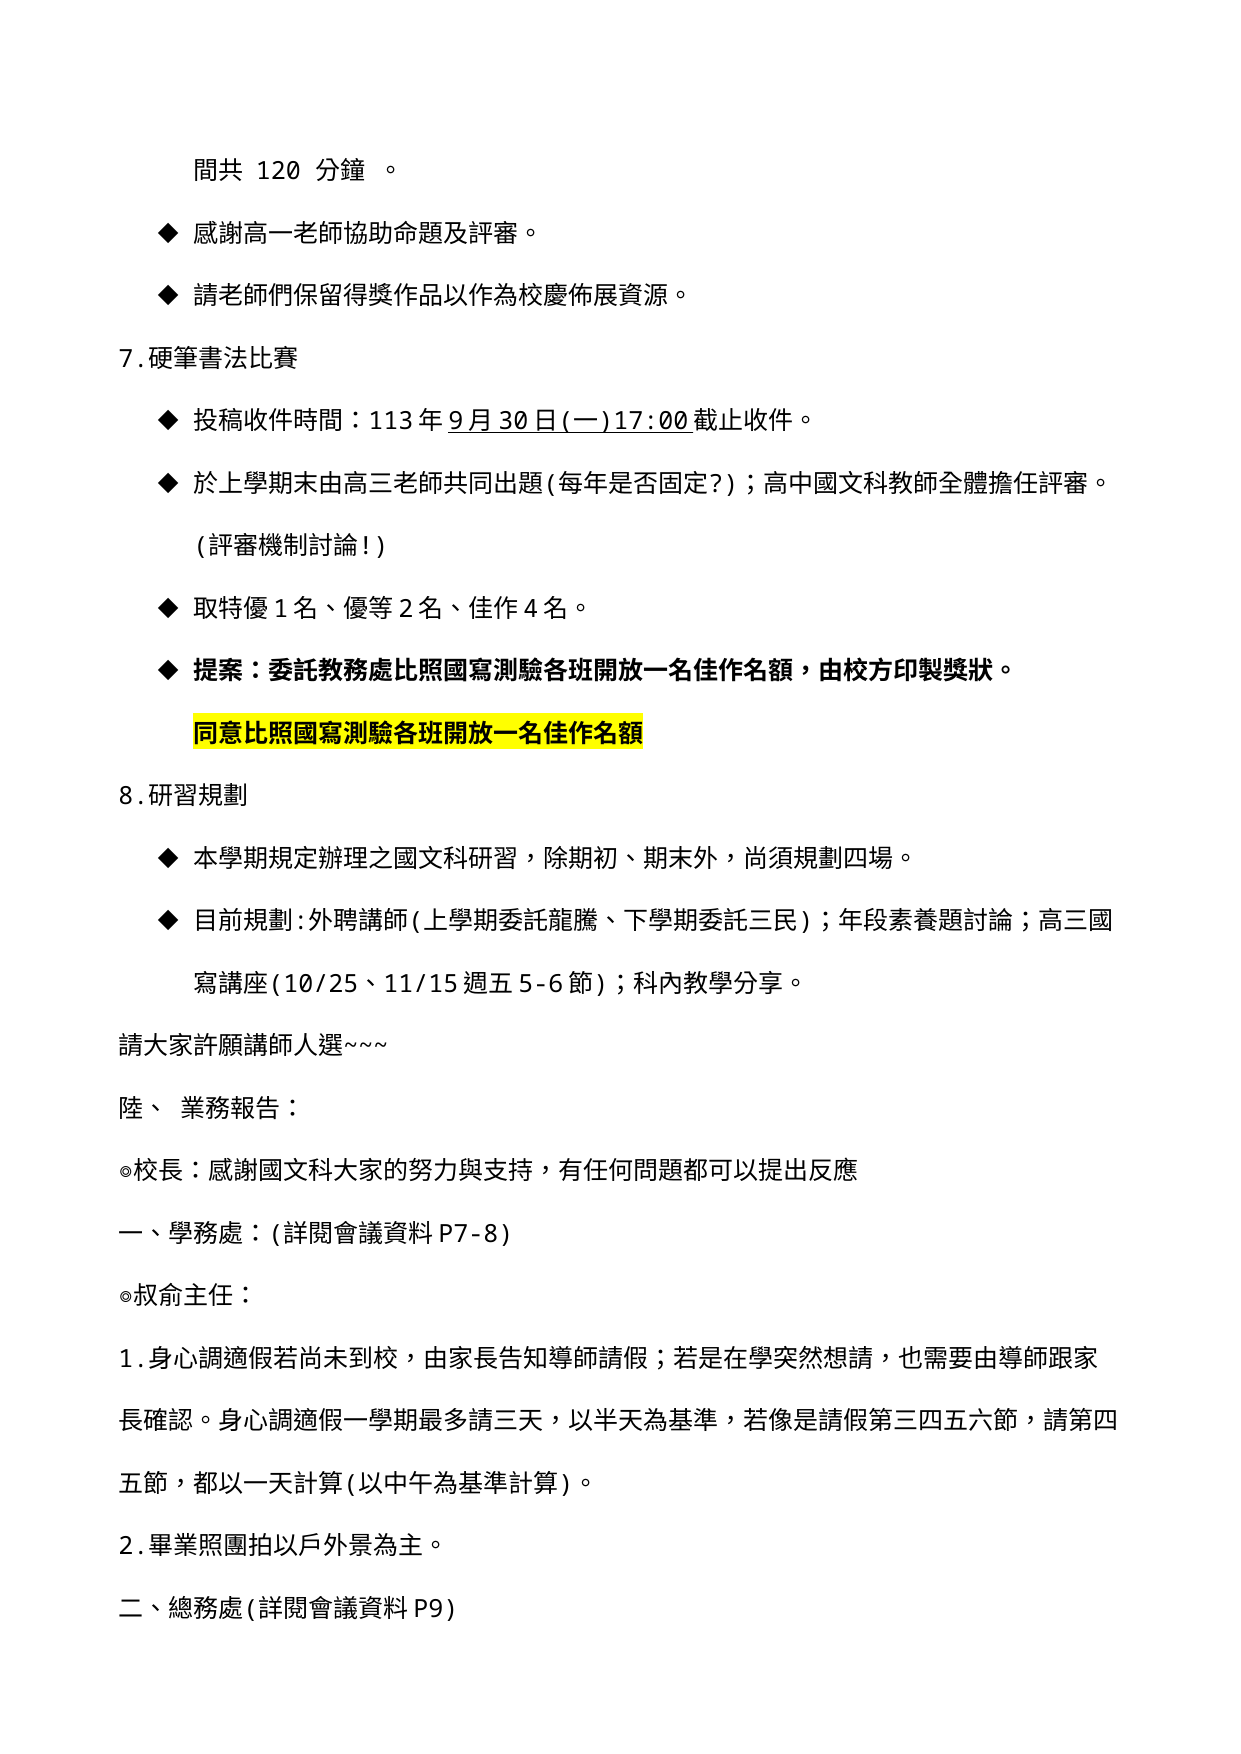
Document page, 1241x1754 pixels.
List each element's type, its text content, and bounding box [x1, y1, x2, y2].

list 於上學期末由高三老師共同出題(每年是否固定?)；高中國文科教師全體擔任評審。(評審機制討論!) [156, 439, 1122, 564]
list 提案：委託教務處比照國寫測驗各班開放一名佳作名額，由校方印製獎狀。 同意比照國寫測驗各班開放一名佳作名額 [156, 627, 1122, 752]
text 二、總務處(詳閱會議資料P9) [118, 1564, 1122, 1627]
list 投稿收件時間：113年9月30日(一)17:00截止收件。 [156, 377, 1122, 439]
list 目前規劃:外聘講師(上學期委託龍騰、下學期委託三民)；年段素養題討論；高三國寫講座(10/25、11/15週五5-6節)；科內教學分享。 [156, 877, 1122, 1002]
text 1.身心調適假若尚未到校，由家長告知導師請假；若是在學突然想請，也需要由導師跟家長確認。身心調適假一學期最多請三天，以半天為基準，若像是請假第三四五六節，請第四五節，都以一天計算(以中午為基準計算)。 [118, 1314, 1122, 1502]
list 感謝高一老師協助命題及評審。 [156, 189, 1122, 252]
list 取特優1名、優等2名、佳作4名。 [156, 564, 1122, 627]
text 請大家許願講師人選~~~ [118, 1002, 1122, 1064]
text ◎叔俞主任： [118, 1252, 1122, 1314]
list 請老師們保留得獎作品以作為校慶佈展資源。 [156, 252, 1122, 314]
text 一、學務處：(詳閱會議資料P7-8) [118, 1189, 1122, 1252]
list 業務報告： [118, 1064, 1122, 1127]
text 2.畢業照團拍以戶外景為主。 [118, 1502, 1122, 1564]
text 7.硬筆書法比賽 [118, 314, 1122, 377]
list 間共 120 分鐘 。 [156, 127, 1122, 189]
list 本學期規定辦理之國文科研習，除期初、期末外，尚須規劃四場。 [156, 814, 1122, 877]
text 8.研習規劃 [118, 752, 1122, 814]
text ◎校長：感謝國文科大家的努力與支持，有任何問題都可以提出反應 [118, 1127, 1122, 1189]
